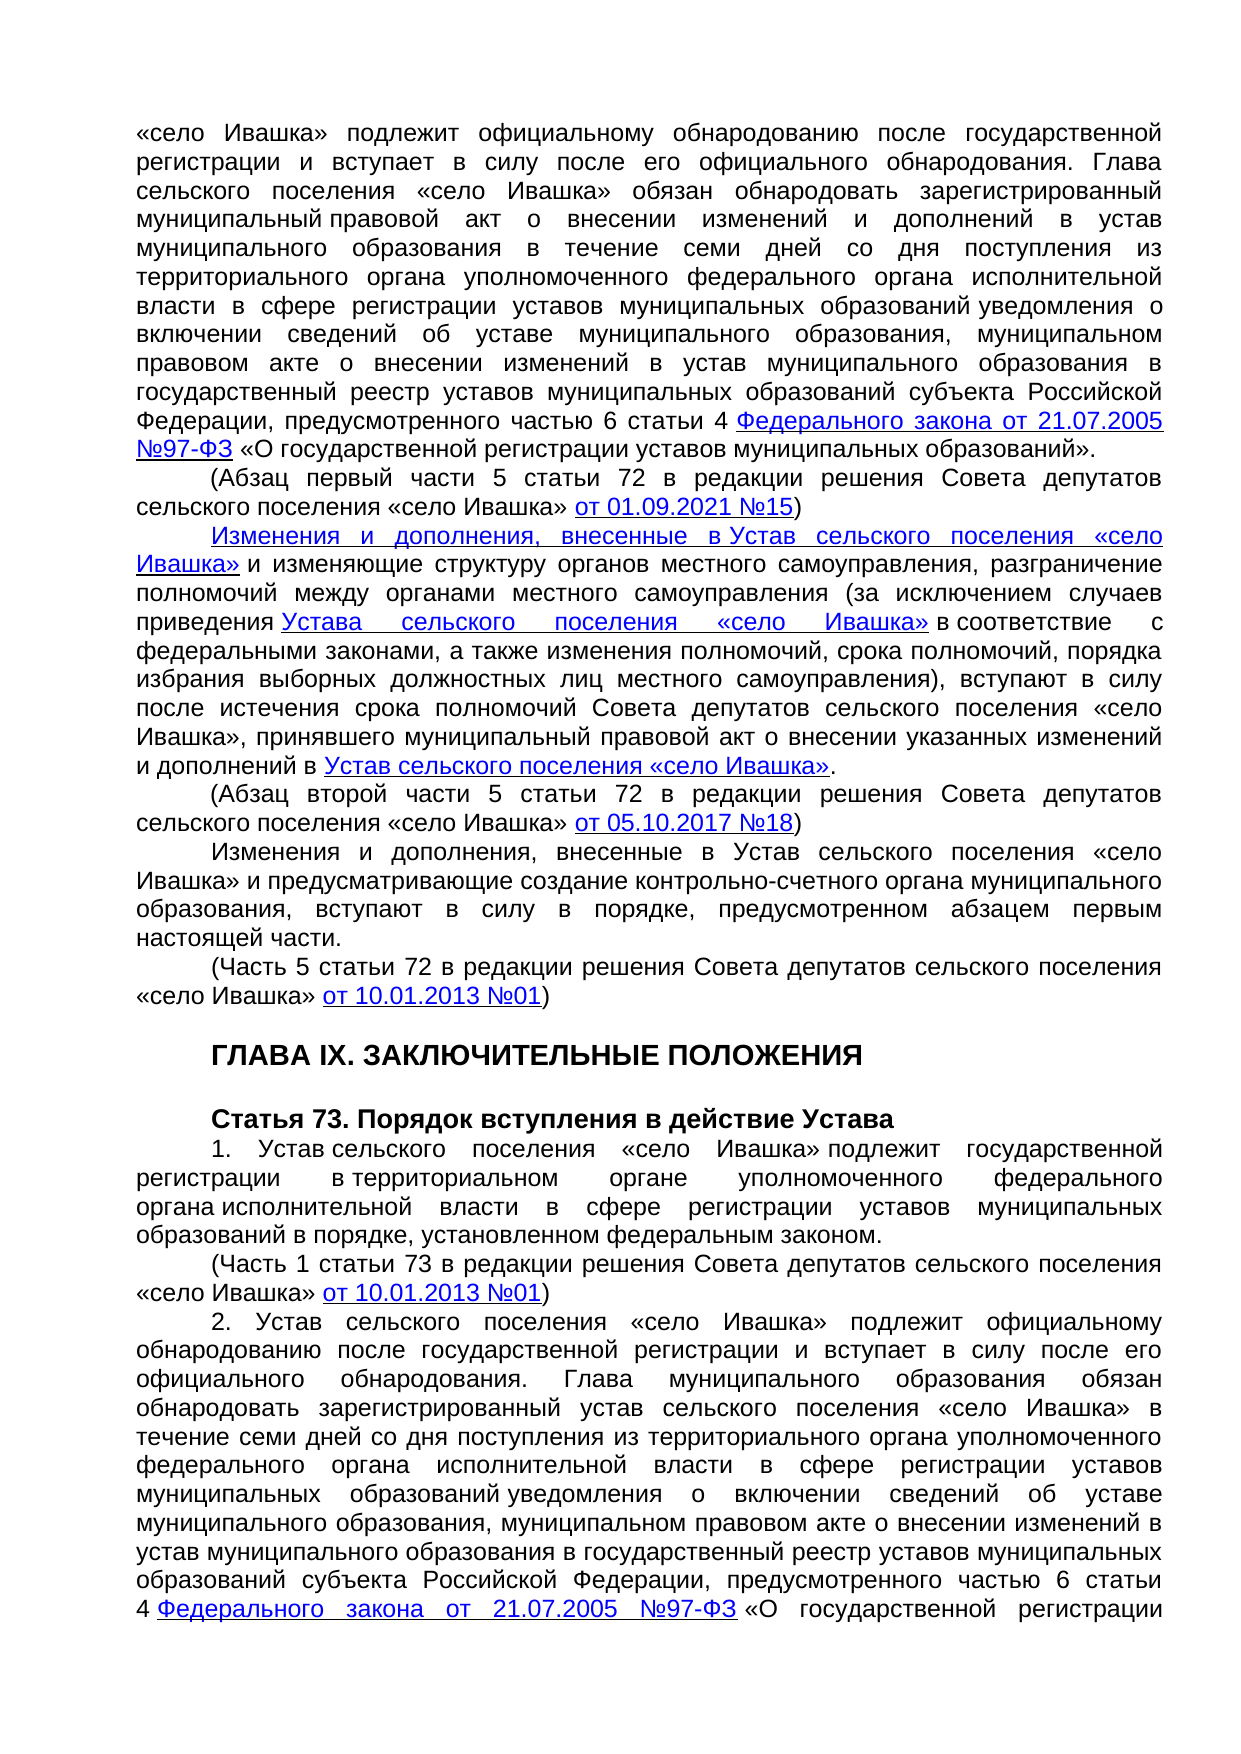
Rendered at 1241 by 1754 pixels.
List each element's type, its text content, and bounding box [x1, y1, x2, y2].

text «село Ивашка» подлежит официальному обнародованию после государственной регистрации и вступает в силу после его официального обнародования. Глава сельского поселения «село Ивашка» обязан обнародовать зарегистрированный муниципальный правовой акт о внесении изменений и дополнений в устав муниципального образования в течение семи дней со дня поступления из территориального органа уполномоченного федерального органа исполнительной власти в сфере регистрации уставов муниципальных образований уведомления о включении сведений об уставе муниципального образования, муниципальном правовом акте о внесении изменений в устав муниципального образования в государственный реестр уставов муниципальных образований субъекта Российской Федерации, предусмотренного частью 6 статьи 4 Федерального закона от 21.07.2005 №97-ФЗ «О государственной регистрации уставов муниципальных образований». [136, 118, 1163, 463]
text Изменения и дополнения, внесенные в Устав сельского поселения «село Ивашка» и предусматривающие создание контрольно-счетного органа муниципального образования, вступают в силу в порядке, предусмотренном абзацем первым настоящей части. [136, 837, 1163, 952]
text Статья 73. Порядок вступления в действие Устава [136, 1103, 1163, 1134]
text ГЛАВА IX. ЗАКЛЮЧИТЕЛЬНЫЕ ПОЛОЖЕНИЯ [136, 1038, 1163, 1072]
text (Часть 5 статьи 72 в редакции решения Совета депутатов сельского поселения «село Ивашка» от 10.01.2013 №01) [136, 952, 1163, 1009]
text (Абзац первый части 5 статьи 72 в редакции решения Совета депутатов сельского поселения «село Ивашка» от 01.09.2021 №15) [136, 463, 1163, 521]
text 2. Устав сельского поселения «село Ивашка» подлежит официальному обнародованию после государственной регистрации и вступает в силу после его официального обнародования. Глава муниципального образования обязан обнародовать зарегистрированный устав сельского поселения «село Ивашка» в течение семи дней со дня поступления из территориального органа уполномоченного федерального органа исполнительной власти в сфере регистрации уставов муниципальных образований уведомления о включении сведений об уставе муниципального образования, муниципальном правовом акте о внесении изменений в устав муниципального образования в государственный реестр уставов муниципальных образований субъекта Российской Федерации, предусмотренного частью 6 статьи 4 Федерального закона от 21.07.2005 №97-ФЗ «О государственной регистрации [136, 1307, 1163, 1623]
text (Абзац второй части 5 статьи 72 в редакции решения Совета депутатов сельского поселения «село Ивашка» от 05.10.2017 №18) [136, 779, 1163, 837]
text 1. Устав сельского поселения «село Ивашка» подлежит государственной регистрации в территориальном органе уполномоченного федерального органа исполнительной власти в сфере регистрации уставов муниципальных образований в порядке, установленном федеральным законом. [136, 1134, 1163, 1249]
text Изменения и дополнения, внесенные в Устав сельского поселения «село Ивашка» и изменяющие структуру органов местного самоуправления, разграничение полномочий между органами местного самоуправления (за исключением случаев приведения Устава сельского поселения «село Ивашка» в соответствие с федеральными законами, а также изменения полномочий, срока полномочий, порядка избрания выборных должностных лиц местного самоуправления), вступают в силу после истечения срока полномочий Совета депутатов сельского поселения «село Ивашка», принявшего муниципальный правовой акт о внесении указанных изменений и дополнений в Устав сельского поселения «село Ивашка». [136, 521, 1163, 779]
text (Часть 1 статьи 73 в редакции решения Совета депутатов сельского поселения «село Ивашка» от 10.01.2013 №01) [136, 1249, 1163, 1307]
